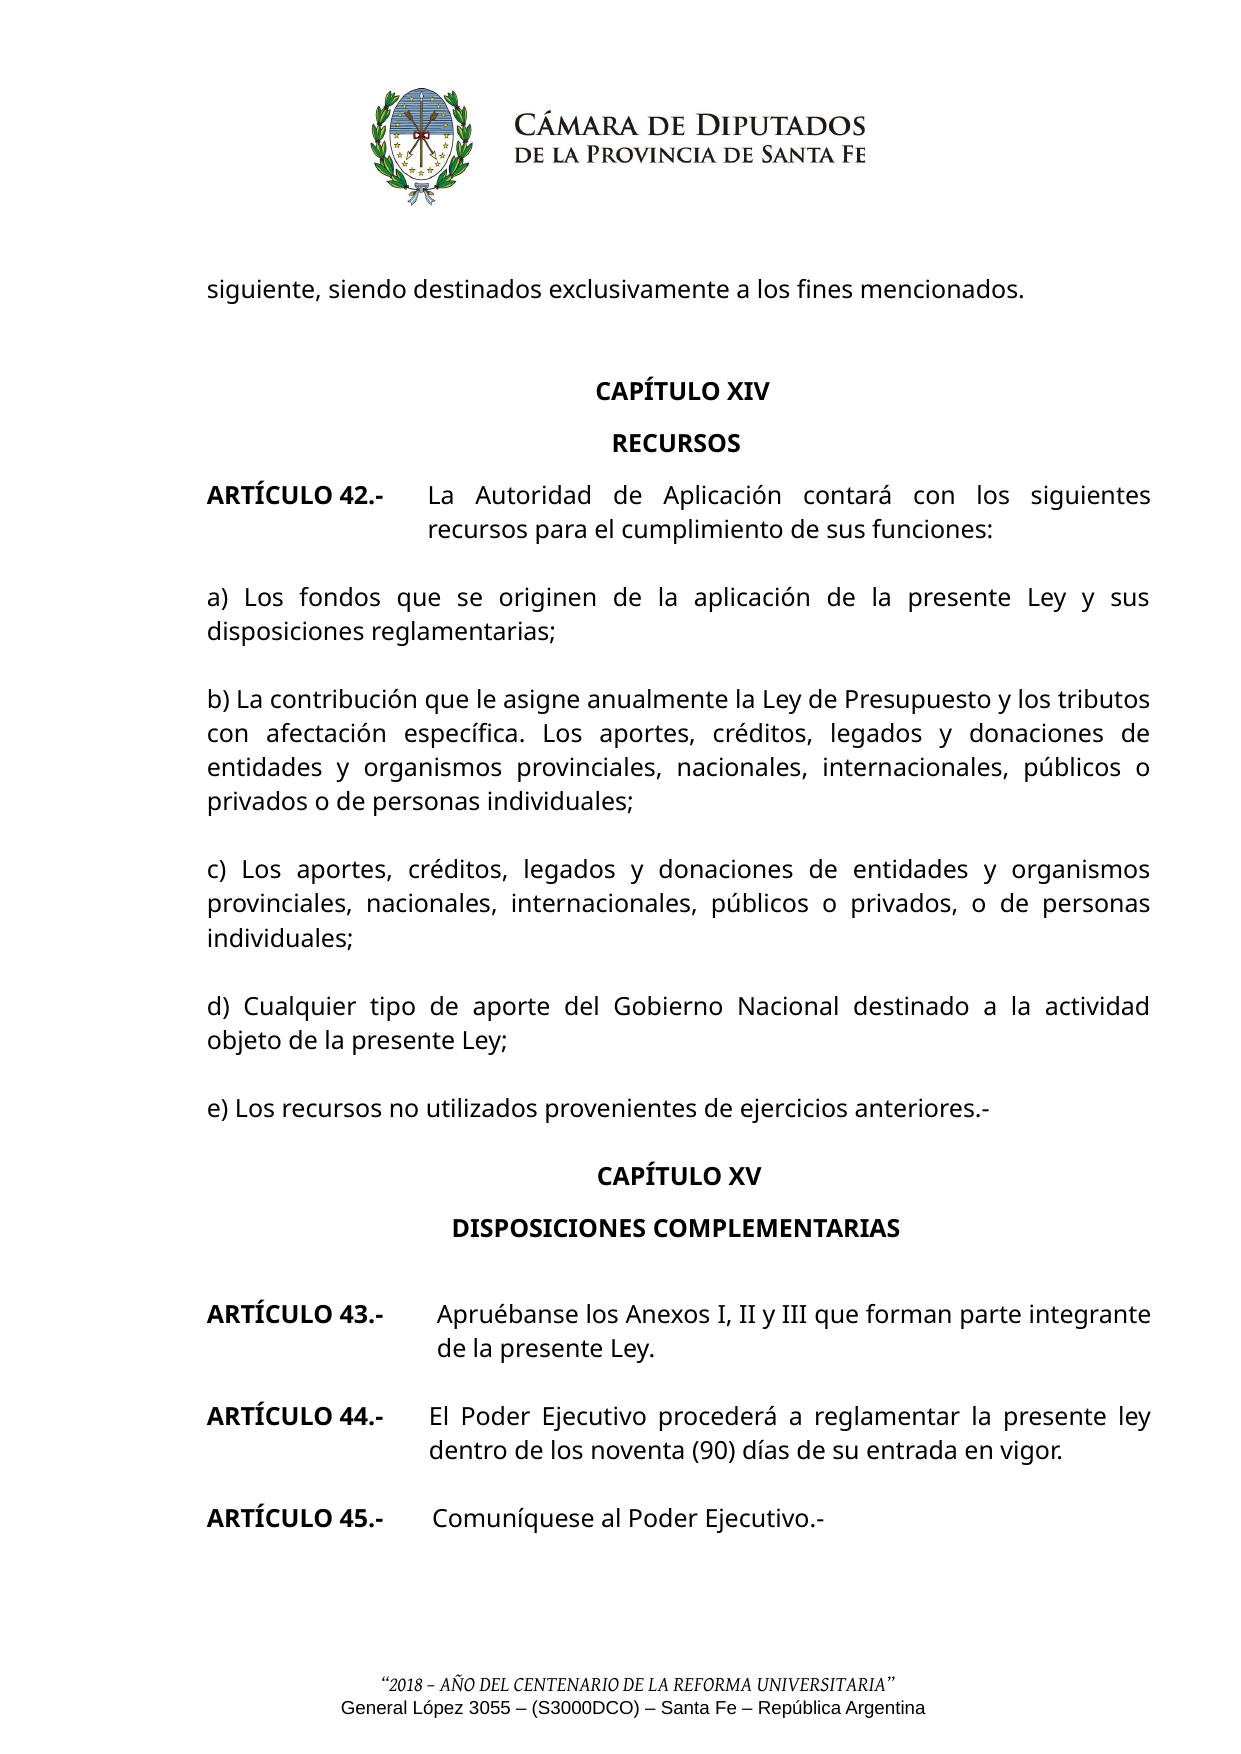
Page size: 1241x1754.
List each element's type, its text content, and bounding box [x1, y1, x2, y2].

picture [370, 88, 866, 210]
text La Autoridad de Aplicación contará con los siguientes recursos para el cumplimiento de sus funciones: [207, 477, 1152, 546]
table_header ARTÍCULO 44.- [207, 1399, 429, 1449]
text a) Los fondos que se originen de la aplicación de la presente Ley y sus disposiciones reglamentarias; [207, 579, 1152, 648]
table_header ARTÍCULO 45.- [207, 1501, 432, 1551]
text CAPÍTULO XV [207, 1159, 1152, 1193]
text El Poder Ejecutivo procederá a reglamentar la presente ley dentro de los noventa (90) días de su entrada en vigor. [207, 1398, 1152, 1467]
text d) Cualquier tipo de aporte del Gobierno Nacional destinado a la actividad objeto de la presente Ley; [207, 988, 1152, 1056]
text Apruébanse los Anexos I, II y III que forman parte integrante de la presente Ley. [207, 1296, 1152, 1364]
table_header ARTÍCULO 43.- [207, 1296, 437, 1346]
text Comuníquese al Poder Ejecutivo.- [432, 1501, 1152, 1535]
text RECURSOS [207, 426, 1152, 460]
table_header ARTÍCULO 42.- [207, 478, 427, 528]
text c) Los aportes, créditos, legados y donaciones de entidades y organismos provinciales, nacionales, internacionales, públicos o privados, o de personas individuales; [207, 852, 1152, 954]
text b) La contribución que le asigne anualmente la Ley de Presupuesto y los tributos con afectación específica. Los aportes, créditos, legados y donaciones de entidades y organismos provinciales, nacionales, internacionales, públicos o privados o de personas individuales; [207, 682, 1152, 818]
text DISPOSICIONES COMPLEMENTARIAS [207, 1210, 1152, 1244]
text CAPÍTULO Xiv [207, 374, 1152, 408]
text siguiente, siendo destinados exclusivamente a los fines mencionados. [207, 272, 1152, 306]
text e) Los recursos no utilizados provenientes de ejercicios anteriores.- [207, 1091, 1152, 1124]
